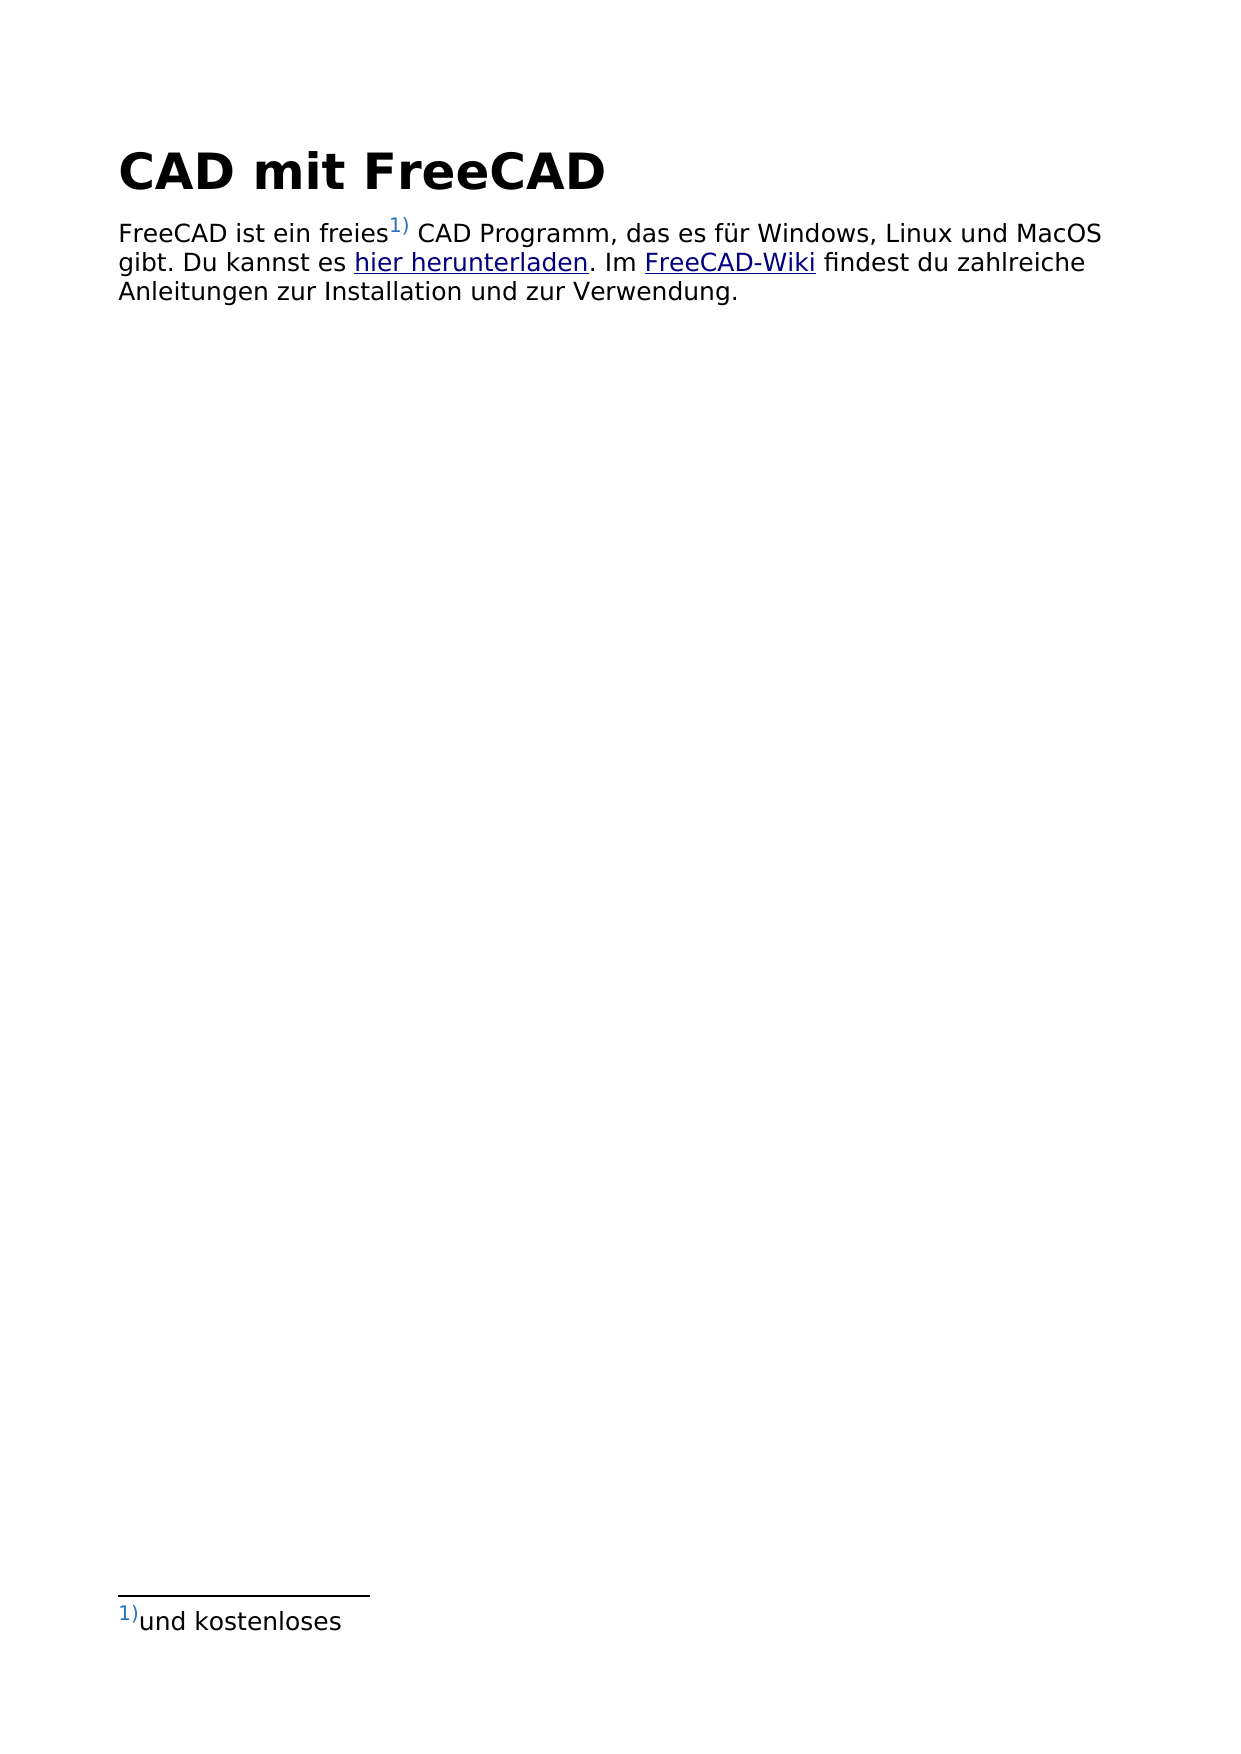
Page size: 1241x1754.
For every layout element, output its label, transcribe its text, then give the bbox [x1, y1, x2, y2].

text FreeCAD ist ein freies CAD Programm, das es für Windows, Linux und MacOS gibt. Du kannst es hier herunterladen. Im FreeCAD-Wiki findest du zahlreiche Anleitungen zur Installation und zur Verwendung. [118, 214, 1122, 306]
text und kostenloses [118, 1602, 1122, 1636]
subtitle CAD mit FreeCAD [118, 143, 1122, 201]
